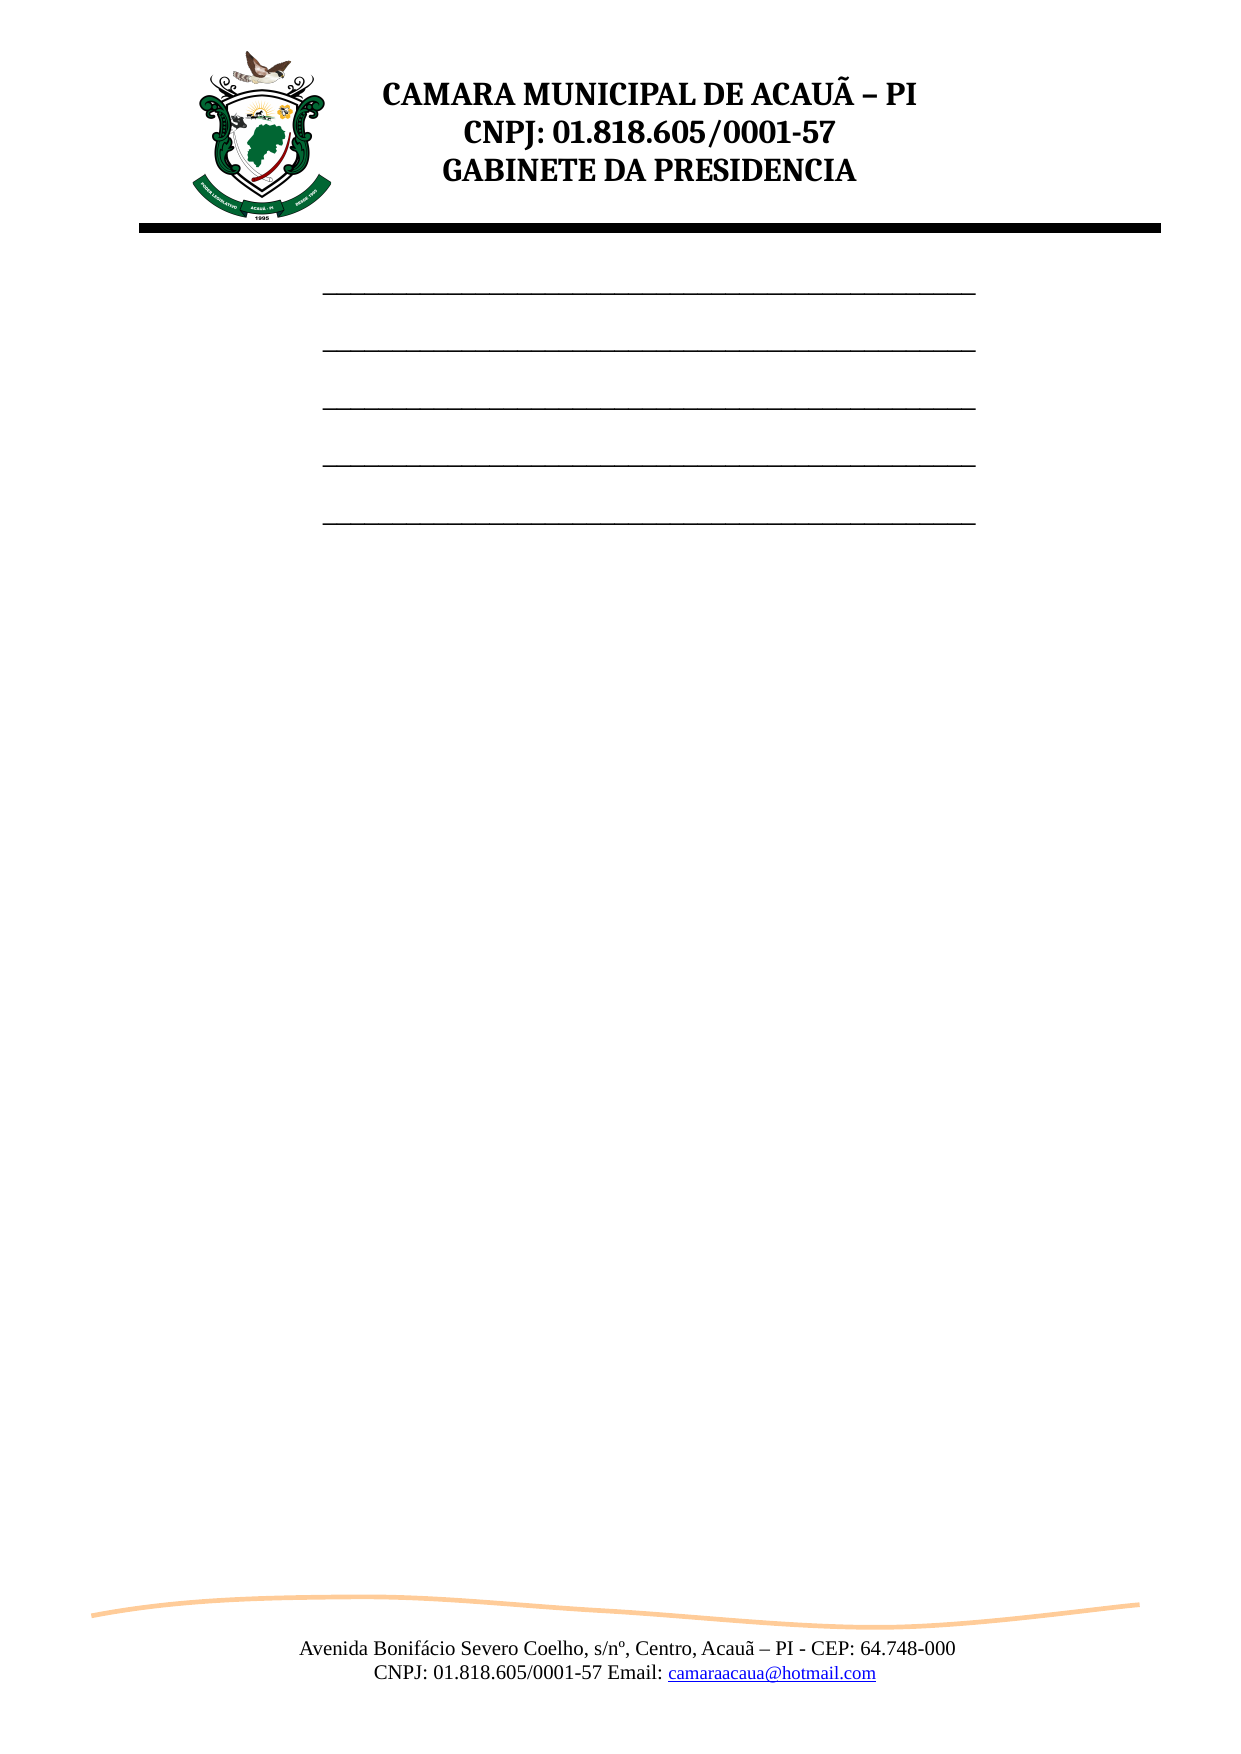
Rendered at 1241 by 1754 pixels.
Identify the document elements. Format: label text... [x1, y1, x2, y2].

text _______________________________________________ [177, 267, 1122, 296]
text _______________________________________________ [177, 324, 1122, 353]
text _______________________________________________ [177, 497, 1122, 526]
text _______________________________________________ [177, 382, 1122, 411]
text _______________________________________________ [177, 439, 1122, 468]
